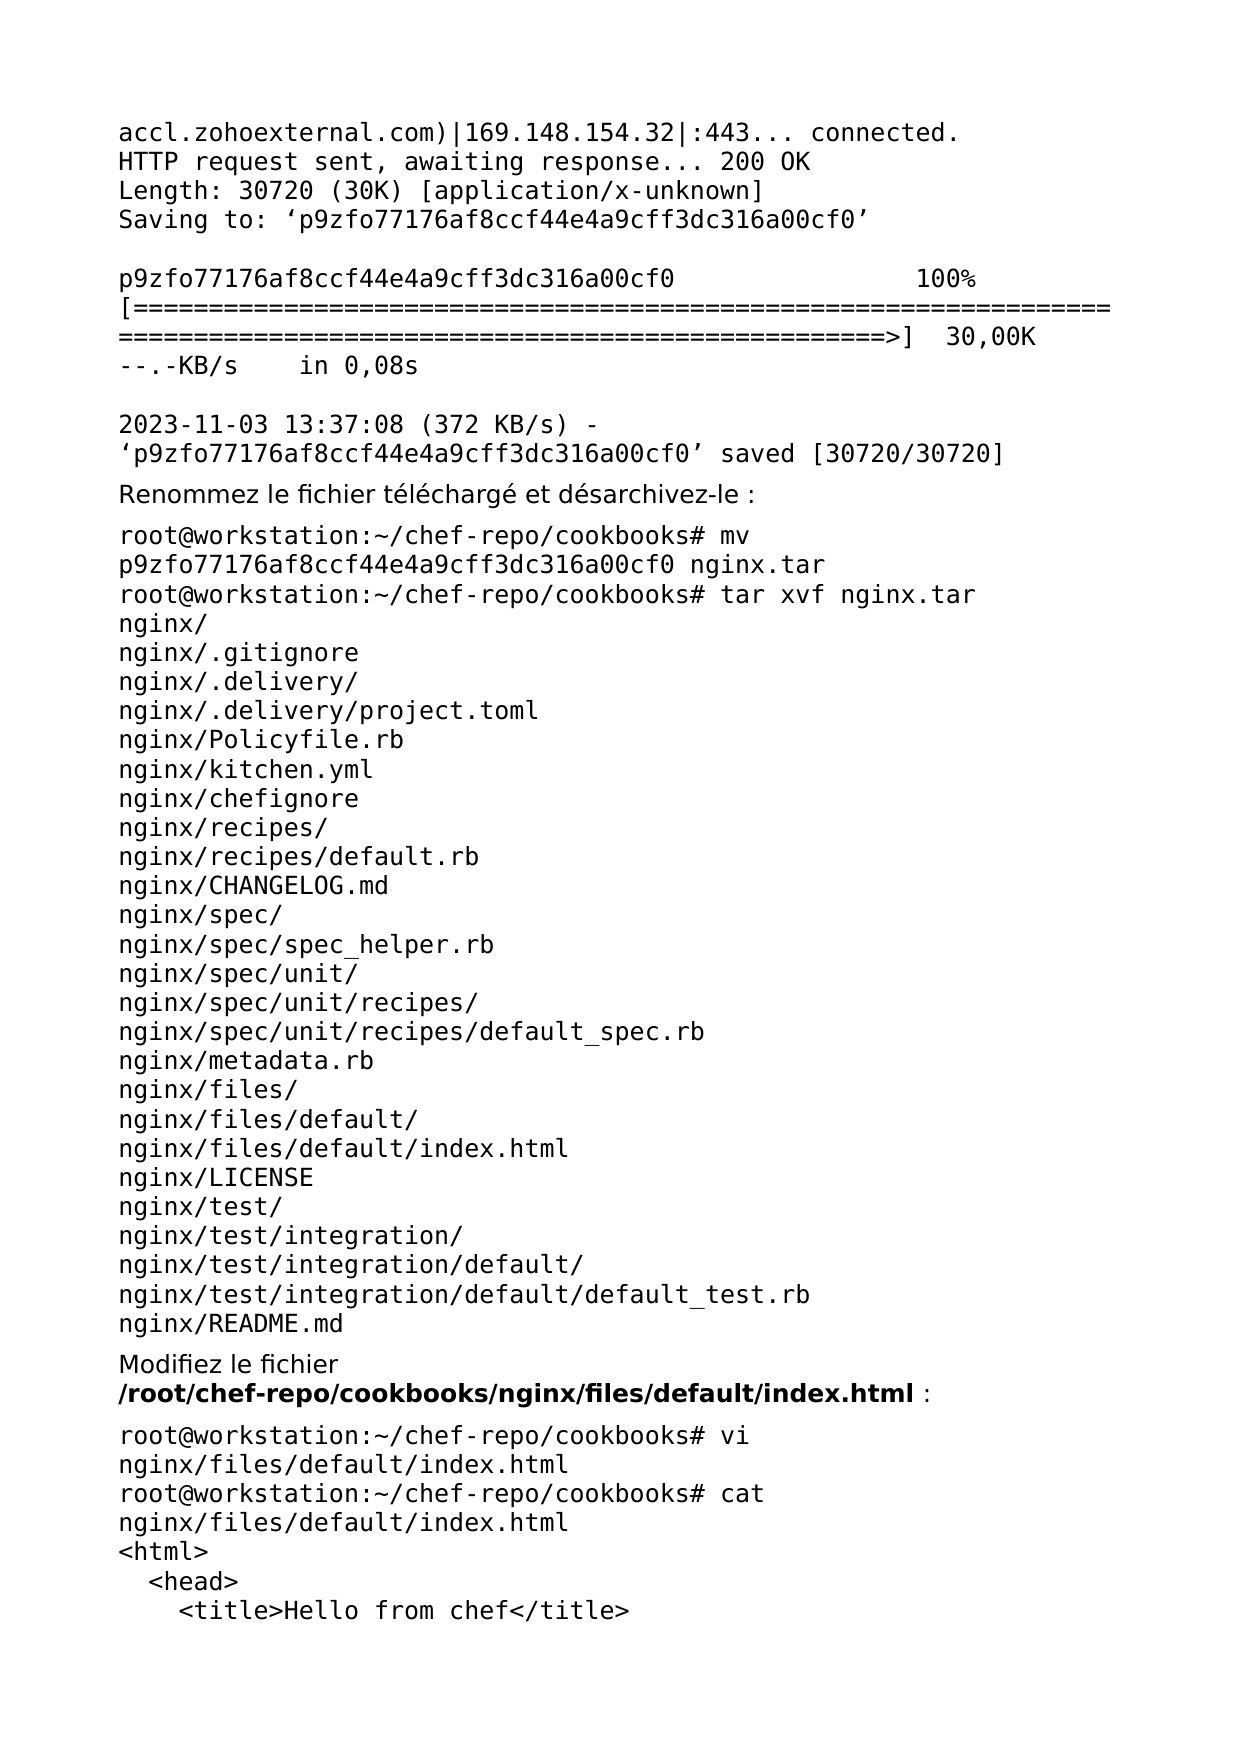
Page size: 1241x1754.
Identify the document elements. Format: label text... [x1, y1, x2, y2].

text root@workstation:~/chef-repo/cookbooks# mv p9zfo77176af8ccf44e4a9cff3dc316a00cf0 nginx.tar root@workstation:~/chef-repo/cookbooks# tar xvf nginx.tar nginx/ nginx/.gitignore nginx/.delivery/ nginx/.delivery/project.toml nginx/Policyfile.rb nginx/kitchen.yml nginx/chefignore nginx/recipes/ nginx/recipes/default.rb nginx/CHANGELOG.md nginx/spec/ nginx/spec/spec_helper.rb nginx/spec/unit/ nginx/spec/unit/recipes/ nginx/spec/unit/recipes/default_spec.rb nginx/metadata.rb nginx/files/ nginx/files/default/ nginx/files/default/index.html nginx/LICENSE nginx/test/ nginx/test/integration/ nginx/test/integration/default/ nginx/test/integration/default/default_test.rb nginx/README.md [118, 522, 1122, 1338]
text Renommez le fichier téléchargé et désarchivez-le : [118, 480, 1122, 509]
text root@workstation:~/chef-repo/cookbooks# vi nginx/files/default/index.html root@workstation:~/chef-repo/cookbooks# cat nginx/files/default/index.html <html> <head> <title>Hello from chef</title> [118, 1421, 1122, 1625]
text Modifiez le fichier /root/chef-repo/cookbooks/nginx/files/default/index.html : [118, 1350, 1122, 1408]
text accl.zohoexternal.com)|169.148.154.32|:443... connected. HTTP request sent, awaiting response... 200 OK Length: 30720 (30K) [application/x-unknown] Saving to: ‘p9zfo77176af8ccf44e4a9cff3dc316a00cf0’ p9zfo77176af8ccf44e4a9cff3dc316a00cf0 100%[====================================================================================================================>] 30,00K --.-KB/s in 0,08s 2023-11-03 13:37:08 (372 KB/s) - ‘p9zfo77176af8ccf44e4a9cff3dc316a00cf0’ saved [30720/30720] [118, 118, 1122, 468]
